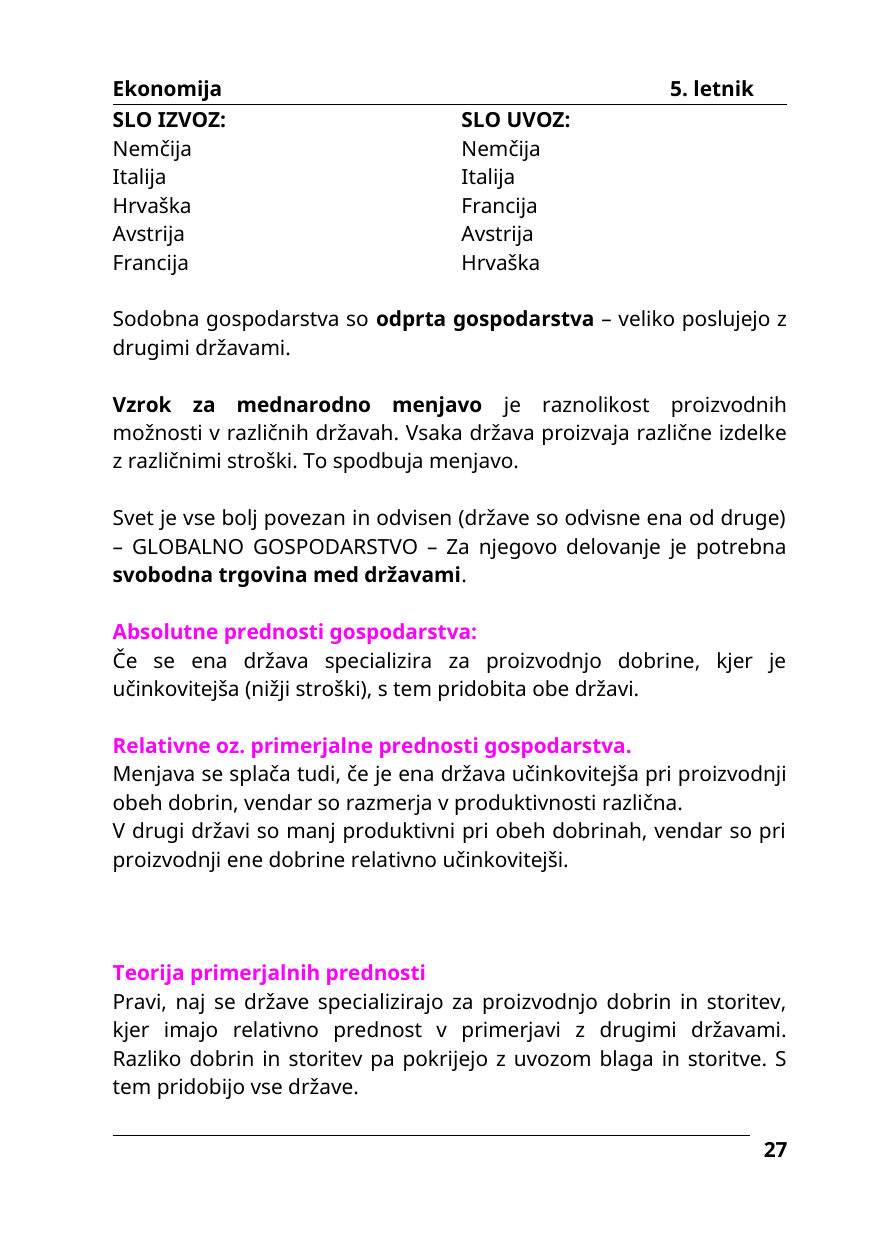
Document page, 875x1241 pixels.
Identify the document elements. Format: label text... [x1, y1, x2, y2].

text Pravi, naj se države specializirajo za proizvodnjo dobrin in storitev, kjer imajo relativno prednost v primerjavi z drugimi državami. Razliko dobrin in storitev pa pokrijejo z uvozom blaga in storitve. S tem pridobijo vse države. [112, 987, 787, 1101]
text Absolutne prednosti gospodarstva: [112, 617, 787, 646]
table_header SLO UVOZ: Nemčija Italija Francija Avstrija Hrvaška [450, 105, 799, 276]
text Vzrok za mednarodno menjavo je raznolikost proizvodnih možnosti v različnih državah. Vsaka država proizvaja različne izdelke z različnimi stroški. To spodbuja menjavo. [112, 390, 787, 475]
text Sodobna gospodarstva so odprta gospodarstva – veliko poslujejo z drugimi državami. [112, 304, 787, 361]
table_header SLO IZVOZ: Nemčija Italija Hrvaška Avstrija Francija [101, 105, 450, 276]
text Relativne oz. primerjalne prednosti gospodarstva. [112, 731, 787, 759]
text Menjava se splača tudi, če je ena država učinkovitejša pri proizvodnji obeh dobrin, vendar so razmerja v produktivnosti različna. [112, 759, 787, 816]
text Teorija primerjalnih prednosti [112, 958, 787, 987]
text Svet je vse bolj povezan in odvisen (države so odvisne ena od druge) – GLOBALNO GOSPODARSTVO – Za njegovo delovanje je potrebna svobodna trgovina med državami. [112, 503, 787, 589]
text Če se ena država specializira za proizvodnjo dobrine, kjer je učinkovitejša (nižji stroški), s tem pridobita obe državi. [112, 646, 787, 703]
text V drugi državi so manj produktivni pri obeh dobrinah, vendar so pri proizvodnji ene dobrine relativno učinkovitejši. [112, 816, 787, 873]
